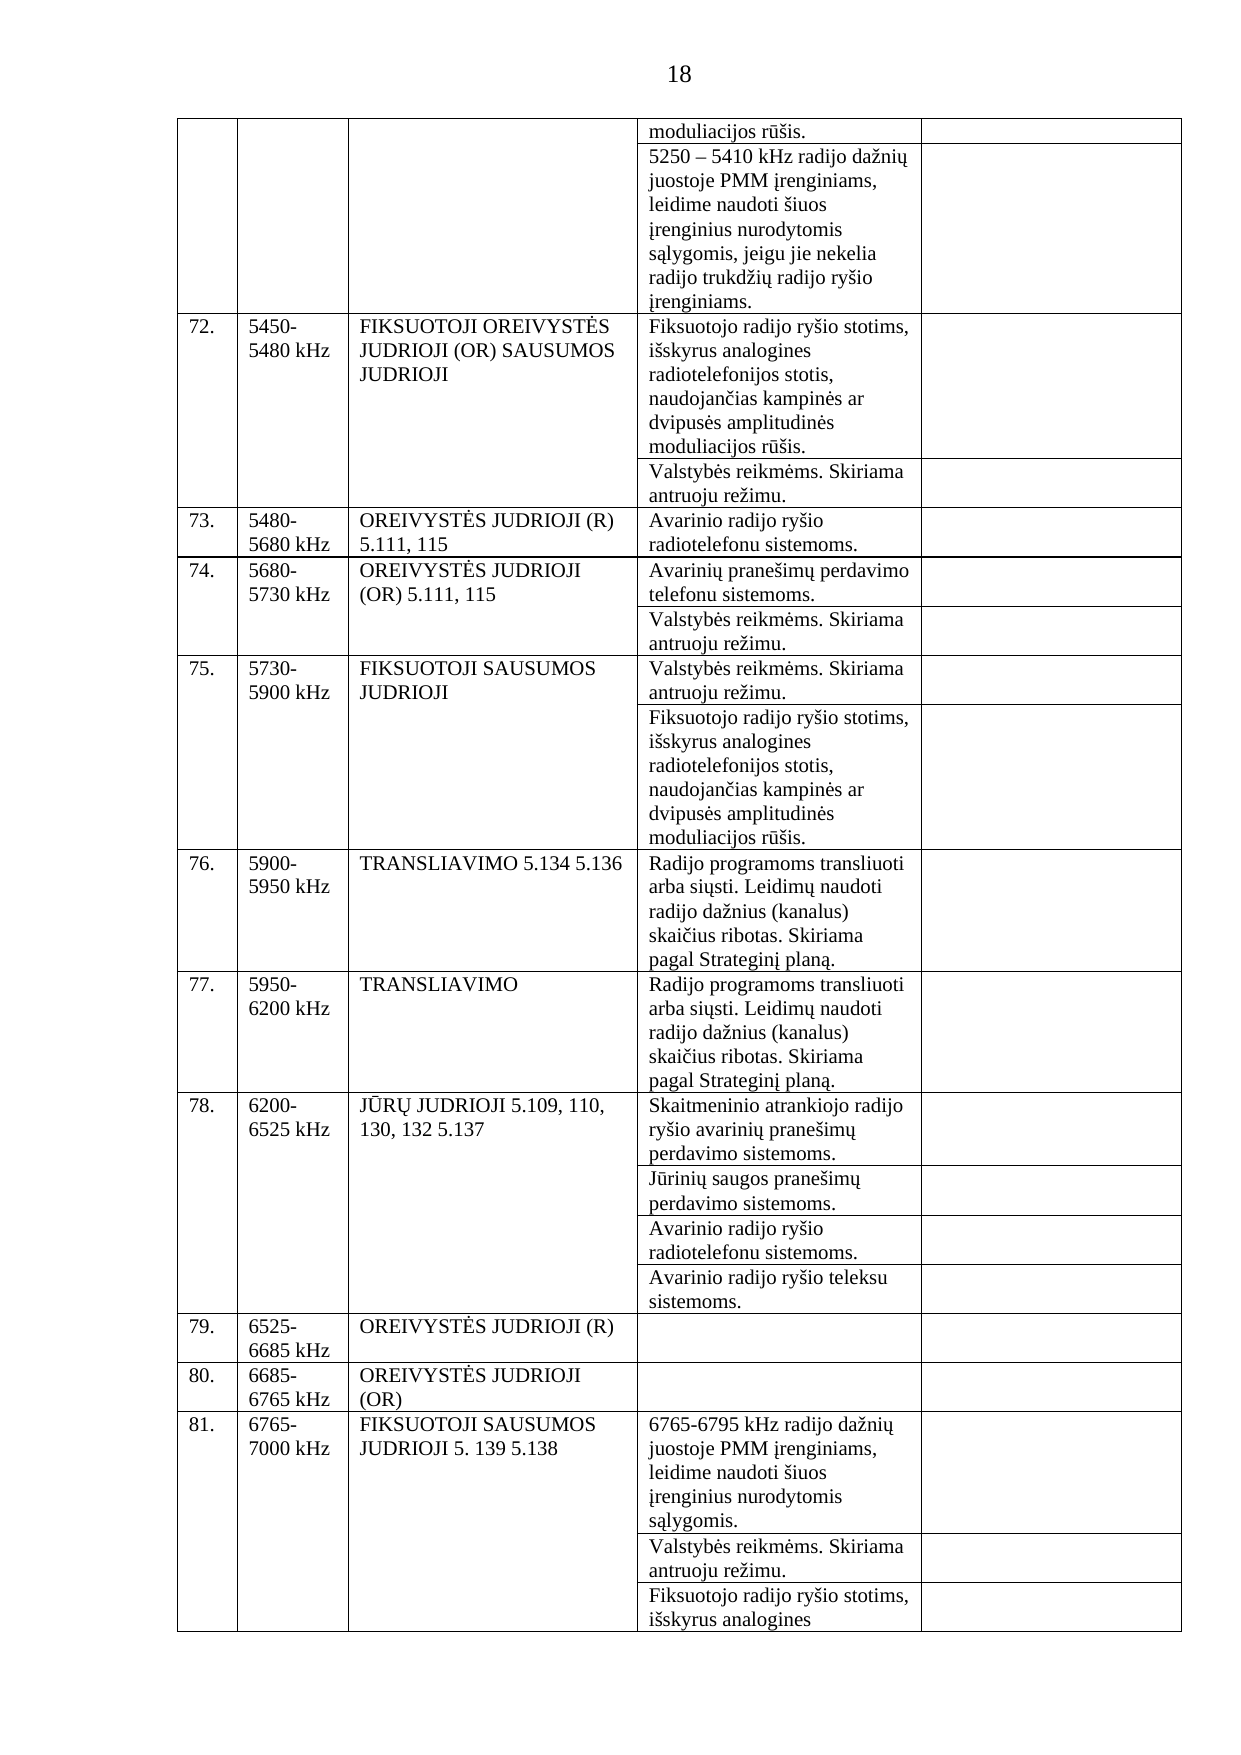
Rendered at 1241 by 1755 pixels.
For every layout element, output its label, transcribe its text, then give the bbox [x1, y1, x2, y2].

table_cell [922, 1093, 1181, 1165]
table_cell 78. [178, 1093, 237, 1313]
table_cell Skaitmeninio atrankiojo radijo ryšio avarinių pranešimų perdavimo sistemoms. [638, 1093, 921, 1165]
table_cell [922, 119, 1181, 143]
table_cell FIKSUOTOJI OREIVYSTĖS JUDRIOJI (OR) SAUSUMOS JUDRIOJI [349, 314, 637, 507]
table_cell OREIVYSTĖS JUDRIOJI (OR) 5.111, 115 [349, 558, 637, 655]
table_cell [922, 1412, 1181, 1532]
table_cell 6525-6685 kHz [238, 1314, 348, 1362]
table_cell OREIVYSTĖS JUDRIOJI (OR) [349, 1363, 637, 1411]
table_cell [922, 850, 1181, 971]
table_cell Jūrinių saugos pranešimų perdavimo sistemoms. [638, 1166, 921, 1214]
table_cell [922, 1314, 1181, 1362]
table_cell [922, 1166, 1181, 1214]
table_cell [922, 972, 1181, 1092]
table_cell [922, 314, 1181, 458]
table_cell [638, 1363, 921, 1411]
table_cell [638, 1314, 921, 1362]
table_cell 5250 – 5410 kHz radijo dažnių juostoje PMM įrenginiams, leidime naudoti šiuos įrenginius nurodytomis sąlygomis, jeigu jie nekelia radijo trukdžių radijo ryšio įrenginiams. [638, 144, 921, 313]
table_cell [922, 1363, 1181, 1411]
table_cell 72. [178, 314, 237, 507]
table_cell Valstybės reikmėms. Skiriama antruoju režimu. [638, 459, 921, 507]
table_cell 81. [178, 1412, 237, 1631]
table_cell Valstybės reikmėms. Skiriama antruoju režimu. [638, 656, 921, 704]
table_cell [922, 656, 1181, 704]
table_cell 5950-6200 kHz [238, 972, 348, 1092]
table_cell Avarinio radijo ryšio radiotelefonu sistemoms. [638, 1216, 921, 1264]
table_cell [922, 1583, 1181, 1631]
table_cell 6685-6765 kHz [238, 1363, 348, 1411]
table_cell 79. [178, 1314, 237, 1362]
table_cell 5480-5680 kHz [238, 508, 348, 556]
table_cell 76. [178, 850, 237, 971]
table_cell [922, 144, 1181, 313]
table_cell Valstybės reikmėms. Skiriama antruoju režimu. [638, 607, 921, 655]
table_cell Fiksuotojo radijo ryšio stotims, išskyrus analogines [638, 1583, 921, 1631]
table_cell Fiksuotojo radijo ryšio stotims, išskyrus analogines radiotelefonijos stotis, naudojančias kampinės ar dvipusės amplitudinės moduliacijos rūšis. [638, 705, 921, 849]
table_cell [178, 119, 237, 313]
table_cell 5450-5480 kHz [238, 314, 348, 507]
table_cell JŪRŲ JUDRIOJI 5.109, 110, 130, 132 5.137 [349, 1093, 637, 1313]
table_cell [922, 607, 1181, 655]
table_cell 74. [178, 558, 237, 655]
table_cell 5900-5950 kHz [238, 850, 348, 971]
table_cell [238, 119, 348, 313]
table_cell 80. [178, 1363, 237, 1411]
table_cell Radijo programoms transliuoti arba siųsti. Leidimų naudoti radijo dažnius (kanalus) skaičius ribotas. Skiriama pagal Strateginį planą. [638, 850, 921, 971]
table_cell [922, 1216, 1181, 1264]
table_cell Avarinių pranešimų perdavimo telefonu sistemoms. [638, 558, 921, 606]
table_cell TRANSLIAVIMO [349, 972, 637, 1092]
table_cell Avarinio radijo ryšio teleksu sistemoms. [638, 1265, 921, 1313]
table_cell [922, 558, 1181, 606]
table_cell 75. [178, 656, 237, 849]
table_cell OREIVYSTĖS JUDRIOJI (R) [349, 1314, 637, 1362]
table_cell TRANSLIAVIMO 5.134 5.136 [349, 850, 637, 971]
table_cell 5730-5900 kHz [238, 656, 348, 849]
table_cell [349, 119, 637, 313]
table_cell Avarinio radijo ryšio radiotelefonu sistemoms. [638, 508, 921, 556]
table_cell 73. [178, 508, 237, 556]
table_cell FIKSUOTOJI SAUSUMOS JUDRIOJI [349, 656, 637, 849]
table_cell [922, 705, 1181, 849]
table_cell 6200-6525 kHz [238, 1093, 348, 1313]
table_cell moduliacijos rūšis. [638, 119, 921, 143]
table_cell [922, 459, 1181, 507]
table_cell 5680-5730 kHz [238, 558, 348, 655]
table_cell FIKSUOTOJI SAUSUMOS JUDRIOJI 5. 139 5.138 [349, 1412, 637, 1631]
table_cell Radijo programoms transliuoti arba siųsti. Leidimų naudoti radijo dažnius (kanalus) skaičius ribotas. Skiriama pagal Strateginį planą. [638, 972, 921, 1092]
table_cell [922, 508, 1181, 556]
table_cell [922, 1265, 1181, 1313]
table_cell Valstybės reikmėms. Skiriama antruoju režimu. [638, 1534, 921, 1582]
table_cell 77. [178, 972, 237, 1092]
table_cell OREIVYSTĖS JUDRIOJI (R) 5.111, 115 [349, 508, 637, 556]
table_cell 6765-6795 kHz radijo dažnių juostoje PMM įrenginiams, leidime naudoti šiuos įrenginius nurodytomis sąlygomis. [638, 1412, 921, 1532]
table_cell [922, 1534, 1181, 1582]
table_cell Fiksuotojo radijo ryšio stotims, išskyrus analogines radiotelefonijos stotis, naudojančias kampinės ar dvipusės amplitudinės moduliacijos rūšis. [638, 314, 921, 458]
table_cell 6765-7000 kHz [238, 1412, 348, 1631]
